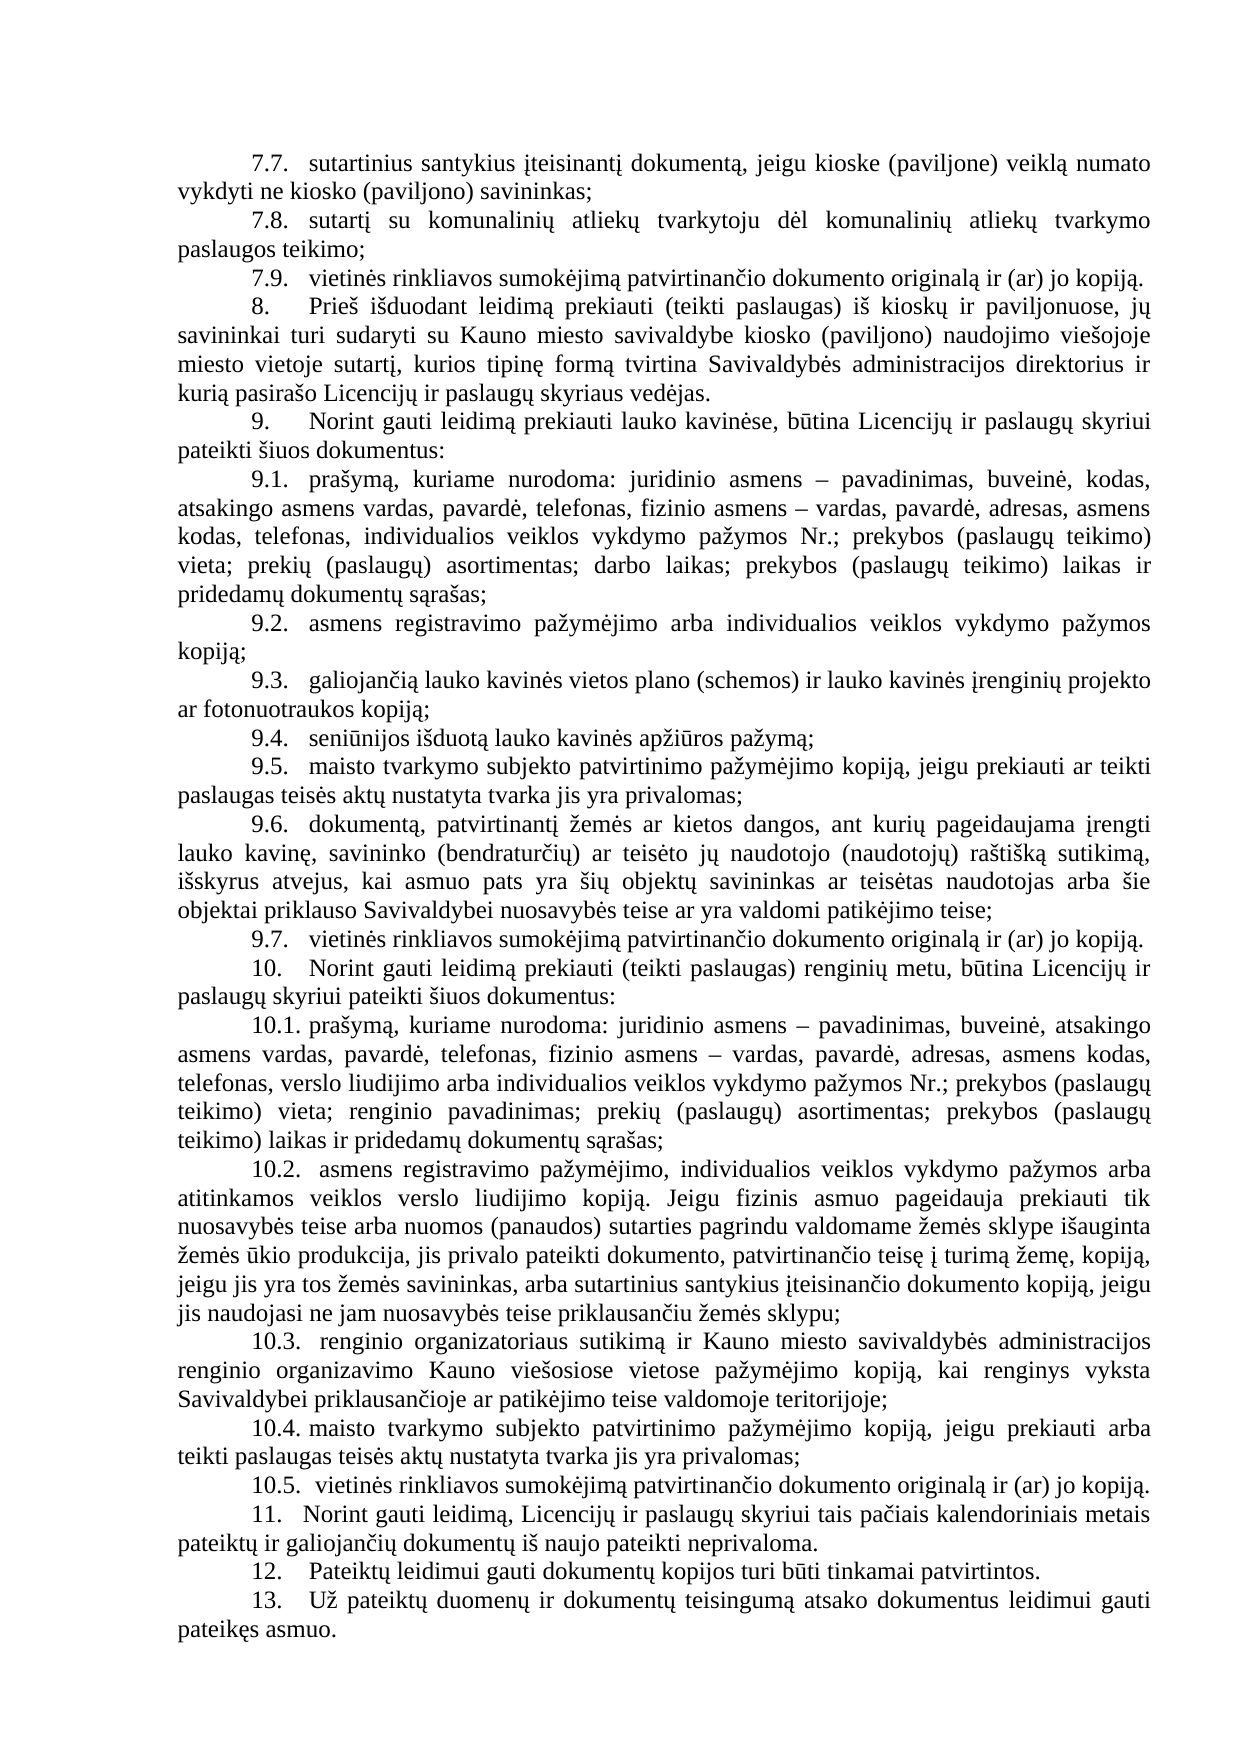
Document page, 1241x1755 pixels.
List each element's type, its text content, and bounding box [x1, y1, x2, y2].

text 8. Prieš išduodant leidimą prekiauti (teikti paslaugas) iš kioskų ir paviljonuose, jų savininkai turi sudaryti su Kauno miesto savivaldybe kiosko (paviljono) naudojimo viešojoje miesto vietoje sutartį, kurios tipinę formą tvirtina Savivaldybės administracijos direktorius ir kurią pasirašo Licencijų ir paslaugų skyriaus vedėjas. [177, 291, 1152, 406]
text 10.3. renginio organizatoriaus sutikimą ir Kauno miesto savivaldybės administracijos renginio organizavimo Kauno viešosiose vietose pažymėjimo kopiją, kai renginys vyksta Savivaldybei priklausančioje ar patikėjimo teise valdomoje teritorijoje; [177, 1326, 1152, 1413]
text 10.4. maisto tvarkymo subjekto patvirtinimo pažymėjimo kopiją, jeigu prekiauti arba teikti paslaugas teisės aktų nustatyta tvarka jis yra privalomas; [177, 1413, 1152, 1470]
text 9.5. maisto tvarkymo subjekto patvirtinimo pažymėjimo kopiją, jeigu prekiauti ar teikti paslaugas teisės aktų nustatyta tvarka jis yra privalomas; [177, 751, 1152, 809]
text 7.8. sutartį su komunalinių atliekų tvarkytoju dėl komunalinių atliekų tvarkymo paslaugos teikimo; [177, 205, 1152, 263]
text 13. Už pateiktų duomenų ir dokumentų teisingumą atsako dokumentus leidimui gauti pateikęs asmuo. [177, 1585, 1152, 1643]
text 9.6. dokumentą, patvirtinantį žemės ar kietos dangos, ant kurių pageidaujama įrengti lauko kavinę, savininko (bendraturčių) ar teisėto jų naudotojo (naudotojų) raštišką sutikimą, išskyrus atvejus, kai asmuo pats yra šių objektų savininkas ar teisėtas naudotojas arba šie objektai priklauso Savivaldybei nuosavybės teise ar yra valdomi patikėjimo teise; [177, 809, 1152, 924]
text 10.5. vietinės rinkliavos sumokėjimą patvirtinančio dokumento originalą ir (ar) jo kopiją. [177, 1470, 1152, 1499]
text 12. Pateiktų leidimui gauti dokumentų kopijos turi būti tinkamai patvirtintos. [177, 1556, 1152, 1585]
text 10.2. asmens registravimo pažymėjimo, individualios veiklos vykdymo pažymos arba atitinkamos veiklos verslo liudijimo kopiją. Jeigu fizinis asmuo pageidauja prekiauti tik nuosavybės teise arba nuomos (panaudos) sutarties pagrindu valdomame žemės sklype išauginta žemės ūkio produkcija, jis privalo pateikti dokumento, patvirtinančio teisę į turimą žemę, kopiją, jeigu jis yra tos žemės savininkas, arba sutartinius santykius įteisinančio dokumento kopiją, jeigu jis naudojasi ne jam nuosavybės teise priklausančiu žemės sklypu; [177, 1154, 1152, 1326]
text 9.1. prašymą, kuriame nurodoma: juridinio asmens – pavadinimas, buveinė, kodas, atsakingo asmens vardas, pavardė, telefonas, fizinio asmens – vardas, pavardė, adresas, asmens kodas, telefonas, individualios veiklos vykdymo pažymos Nr.; prekybos (paslaugų teikimo) vieta; prekių (paslaugų) asortimentas; darbo laikas; prekybos (paslaugų teikimo) laikas ir pridedamų dokumentų sąrašas; [177, 464, 1152, 608]
text 9.3. galiojančią lauko kavinės vietos plano (schemos) ir lauko kavinės įrenginių projekto ar fotonuotraukos kopiją; [177, 665, 1152, 723]
text 9.4. seniūnijos išduotą lauko kavinės apžiūros pažymą; [177, 723, 1152, 751]
text 7.9. vietinės rinkliavos sumokėjimą patvirtinančio dokumento originalą ir (ar) jo kopiją. [177, 263, 1152, 291]
text 9.2. asmens registravimo pažymėjimo arba individualios veiklos vykdymo pažymos kopiją; [177, 608, 1152, 665]
text 9.7. vietinės rinkliavos sumokėjimą patvirtinančio dokumento originalą ir (ar) jo kopiją. [177, 924, 1152, 953]
text 10.1. prašymą, kuriame nurodoma: juridinio asmens – pavadinimas, buveinė, atsakingo asmens vardas, pavardė, telefonas, fizinio asmens – vardas, pavardė, adresas, asmens kodas, telefonas, verslo liudijimo arba individualios veiklos vykdymo pažymos Nr.; prekybos (paslaugų teikimo) vieta; renginio pavadinimas; prekių (paslaugų) asortimentas; prekybos (paslaugų teikimo) laikas ir pridedamų dokumentų sąrašas; [177, 1010, 1152, 1154]
text 11. Norint gauti leidimą, Licencijų ir paslaugų skyriui tais pačiais kalendoriniais metais pateiktų ir galiojančių dokumentų iš naujo pateikti neprivaloma. [177, 1499, 1152, 1556]
text 10. Norint gauti leidimą prekiauti (teikti paslaugas) renginių metu, būtina Licencijų ir paslaugų skyriui pateikti šiuos dokumentus: [177, 953, 1152, 1010]
text 9. Norint gauti leidimą prekiauti lauko kavinėse, būtina Licencijų ir paslaugų skyriui pateikti šiuos dokumentus: [177, 406, 1152, 464]
text 7.7. sutartinius santykius įteisinantį dokumentą, jeigu kioske (paviljone) veiklą numato vykdyti ne kiosko (paviljono) savininkas; [177, 148, 1152, 205]
